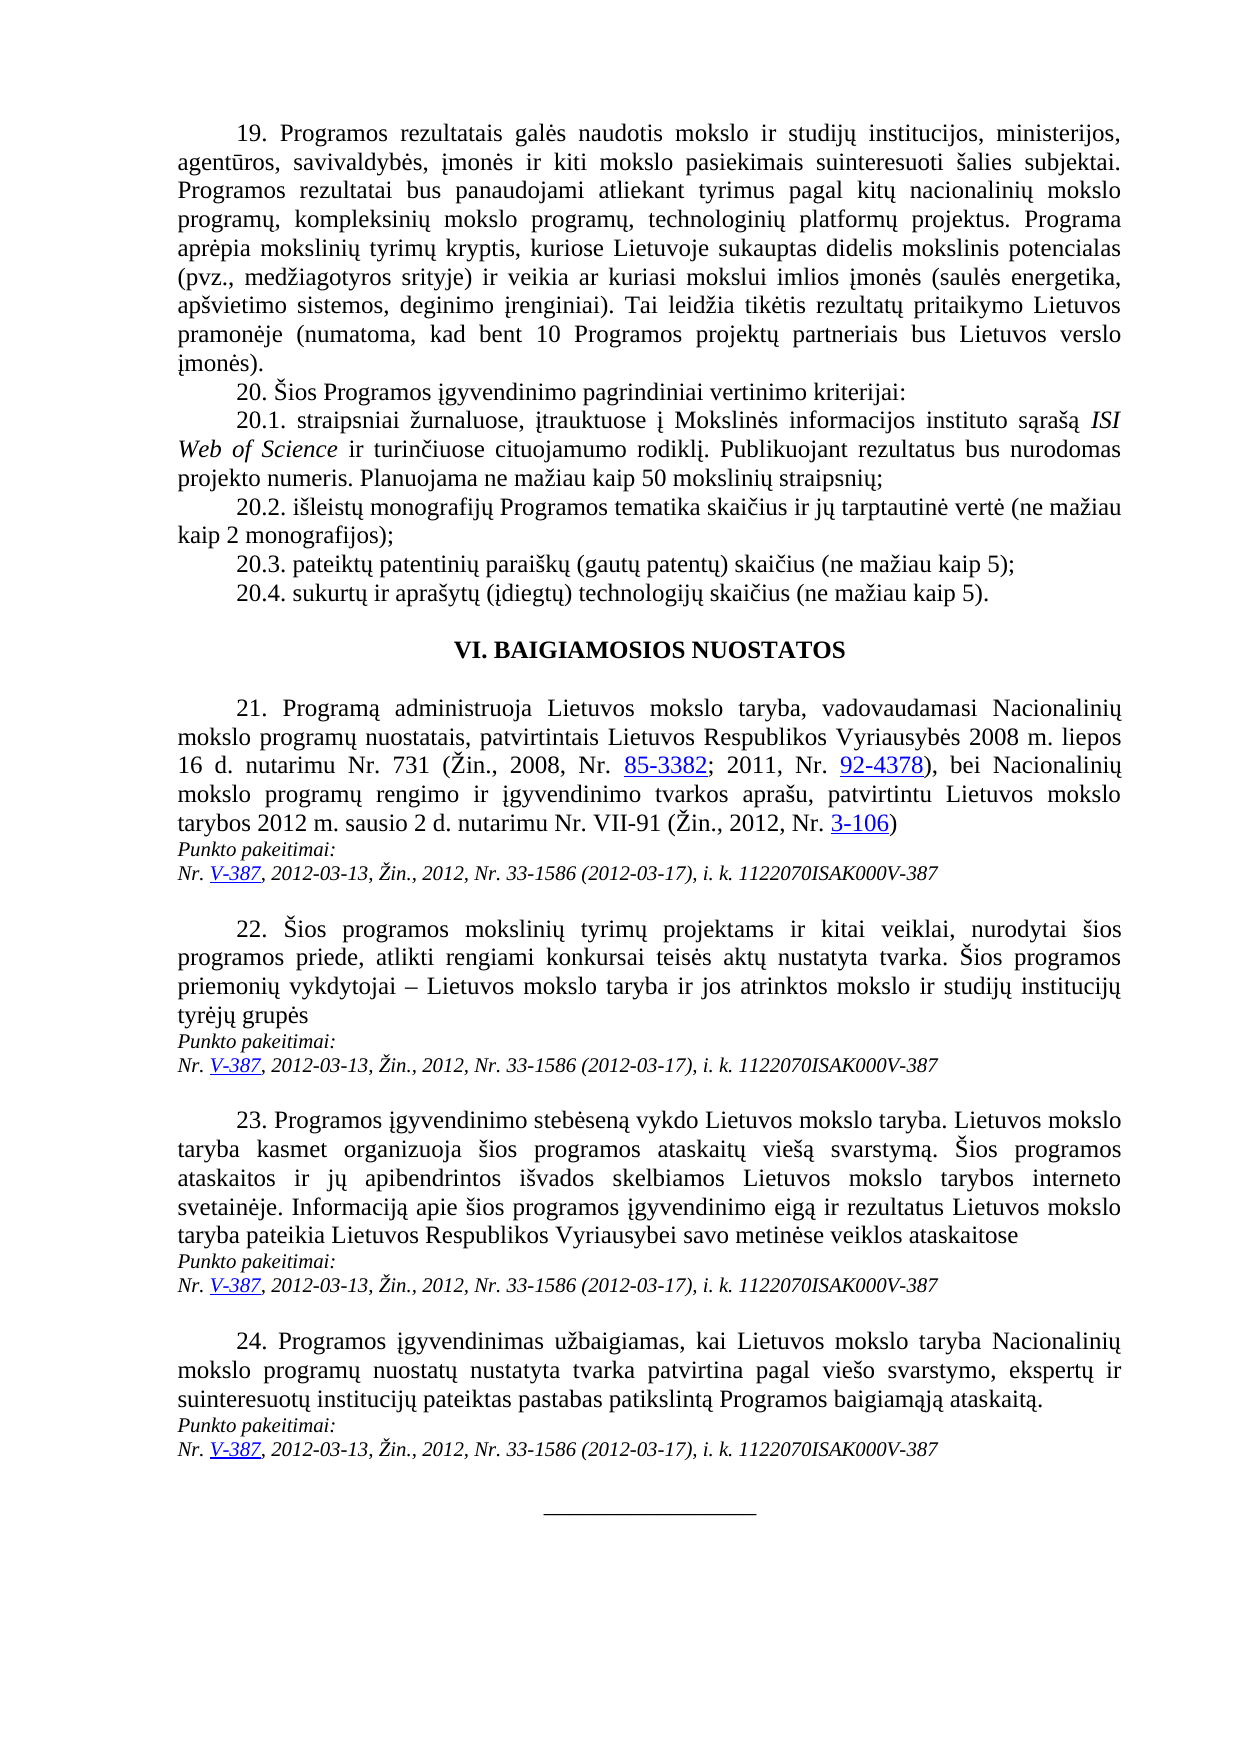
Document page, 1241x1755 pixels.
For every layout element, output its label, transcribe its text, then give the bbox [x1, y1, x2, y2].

text 22. Šios programos mokslinių tyrimų projektams ir kitai veiklai, nurodytai šios programos priede, atlikti rengiami konkursai teisės aktų nustatyta tvarka. Šios programos priemonių vykdytojai – Lietuvos mokslo taryba ir jos atrinktos mokslo ir studijų institucijų tyrėjų grupės [177, 914, 1122, 1029]
text Punkto pakeitimai: [177, 1249, 1122, 1273]
text 23. Programos įgyvendinimo stebėseną vykdo Lietuvos mokslo taryba. Lietuvos mokslo taryba kasmet organizuoja šios programos ataskaitų viešą svarstymą. Šios programos ataskaitos ir jų apibendrintos išvados skelbiamos Lietuvos mokslo tarybos interneto svetainėje. Informaciją apie šios programos įgyvendinimo eigą ir rezultatus Lietuvos mokslo taryba pateikia Lietuvos Respublikos Vyriausybei savo metinėse veiklos ataskaitose [177, 1106, 1122, 1249]
text 20.3. pateiktų patentinių paraiškų (gautų patentų) skaičius (ne mažiau kaip 5); [177, 549, 1122, 578]
text Nr. V-387, 2012-03-13, Žin., 2012, Nr. 33-1586 (2012-03-17), i. k. 1122070ISAK000V-387 [177, 861, 1122, 885]
text Punkto pakeitimai: [177, 1029, 1122, 1053]
text Nr. V-387, 2012-03-13, Žin., 2012, Nr. 33-1586 (2012-03-17), i. k. 1122070ISAK000V-387 [177, 1437, 1122, 1461]
text VI. BaiGIAMOSIOS NUOSTATOS [177, 636, 1122, 664]
text _________________ [177, 1489, 1122, 1518]
text 19. Programos rezultatais galės naudotis mokslo ir studijų institucijos, ministerijos, agentūros, savivaldybės, įmonės ir kiti mokslo pasiekimais suinteresuoti šalies subjektai. Programos rezultatai bus panaudojami atliekant tyrimus pagal kitų nacionalinių mokslo programų, kompleksinių mokslo programų, technologinių platformų projektus. Programa aprėpia mokslinių tyrimų kryptis, kuriose Lietuvoje sukauptas didelis mokslinis potencialas (pvz., medžiagotyros srityje) ir veikia ar kuriasi mokslui imlios įmonės (saulės energetika, apšvietimo sistemos, deginimo įrenginiai). Tai leidžia tikėtis rezultatų pritaikymo Lietuvos pramonėje (numatoma, kad bent 10 Programos projektų partneriais bus Lietuvos verslo įmonės). [177, 118, 1122, 377]
text 20.4. sukurtų ir aprašytų (įdiegtų) technologijų skaičius (ne mažiau kaip 5). [177, 578, 1122, 607]
text Nr. V-387, 2012-03-13, Žin., 2012, Nr. 33-1586 (2012-03-17), i. k. 1122070ISAK000V-387 [177, 1053, 1122, 1077]
text Punkto pakeitimai: [177, 1412, 1122, 1437]
text 20.2. išleistų monografijų Programos tematika skaičius ir jų tarptautinė vertė (ne mažiau kaip 2 monografijos); [177, 492, 1122, 549]
text Nr. V-387, 2012-03-13, Žin., 2012, Nr. 33-1586 (2012-03-17), i. k. 1122070ISAK000V-387 [177, 1273, 1122, 1297]
text Punkto pakeitimai: [177, 837, 1122, 861]
text 24. Programos įgyvendinimas užbaigiamas, kai Lietuvos mokslo taryba Nacionalinių mokslo programų nuostatų nustatyta tvarka patvirtina pagal viešo svarstymo, ekspertų ir suinteresuotų institucijų pateiktas pastabas patikslintą Programos baigiamąją ataskaitą. [177, 1326, 1122, 1412]
text 21. Programą administruoja Lietuvos mokslo taryba, vadovaudamasi Nacionalinių mokslo programų nuostatais, patvirtintais Lietuvos Respublikos Vyriausybės 2008 m. liepos 16 d. nutarimu Nr. 731 (Žin., 2008, Nr. 85-3382; 2011, Nr. 92-4378), bei Nacionalinių mokslo programų rengimo ir įgyvendinimo tvarkos aprašu, patvirtintu Lietuvos mokslo tarybos 2012 m. sausio 2 d. nutarimu Nr. VII-91 (Žin., 2012, Nr. 3-106) [177, 693, 1122, 837]
text 20.1. straipsniai žurnaluose, įtrauktuose į Mokslinės informacijos instituto sąrašą ISI Web of Science ir turinčiuose cituojamumo rodiklį. Publikuojant rezultatus bus nurodomas projekto numeris. Planuojama ne mažiau kaip 50 mokslinių straipsnių; [177, 406, 1122, 492]
text 20. Šios Programos įgyvendinimo pagrindiniai vertinimo kriterijai: [177, 377, 1122, 406]
